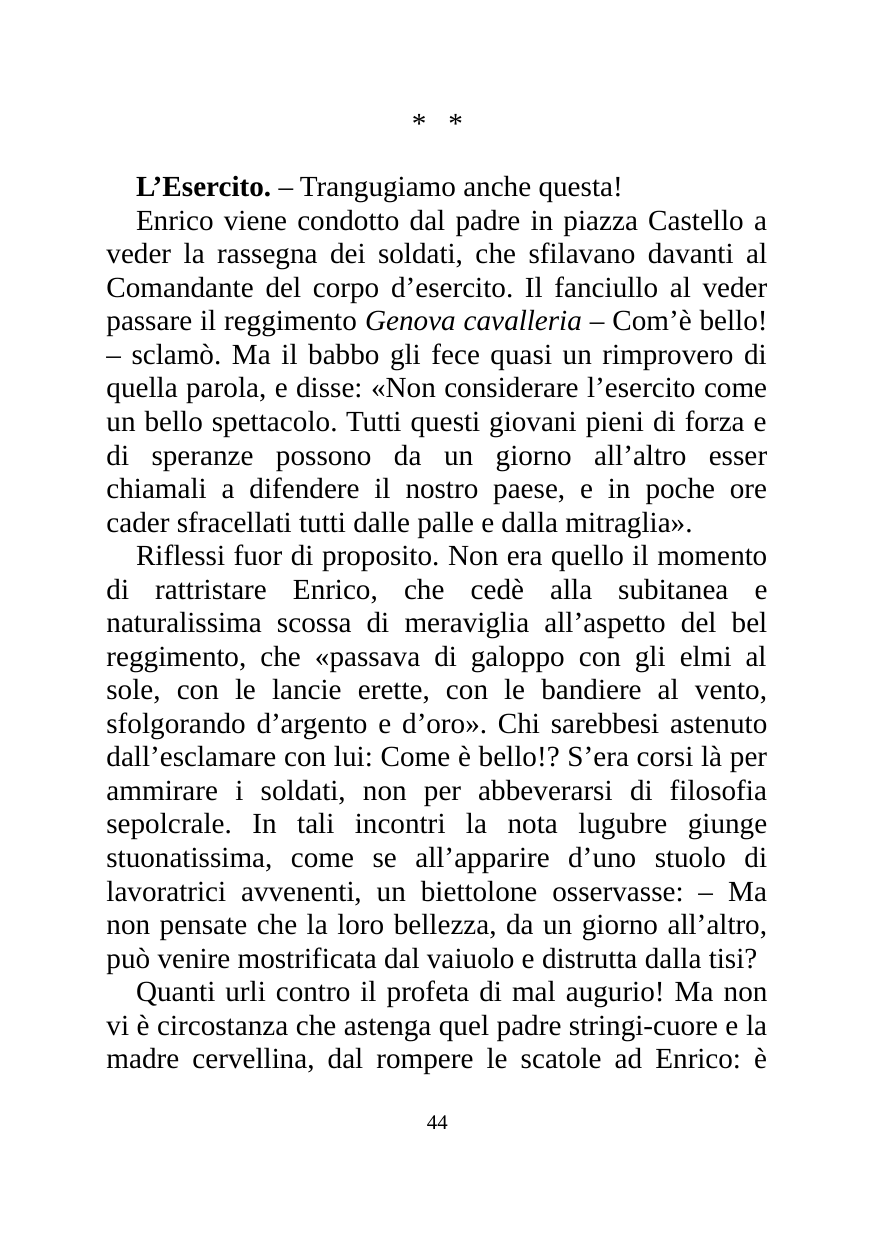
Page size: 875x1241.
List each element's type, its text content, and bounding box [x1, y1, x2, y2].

text Riflessi fuor di proposito. Non era quello il momento di rattristare Enrico, che cedè alla subitanea e naturalissima scossa di meraviglia all’aspetto del bel reggimento, che «passava di galoppo con gli elmi al sole, con le lancie erette, con le bandiere al vento, sfolgorando d’argento e d’oro». Chi sarebbesi astenuto dall’esclamare con lui: Come è bello!? S’era corsi là per ammirare i soldati, non per abbeverarsi di filosofia sepolcrale. In tali incontri la nota lugubre giunge stuonatissima, come se all’apparire d’uno stuolo di lavoratrici avvenenti, un biettolone osservasse: – Ma non pensate che la loro bellezza, da un giorno all’altro, può venire mostrificata dal vaiuolo e distrutta dalla tisi? [106, 538, 768, 974]
text Quanti urli contro il profeta di mal augurio! Ma non vi è circostanza che astenga quel padre stringi-cuore e la madre cervellina, dal rompere le scatole ad Enrico: è [106, 974, 768, 1075]
text * * [106, 106, 768, 140]
text L’Esercito. – Trangugiamo anche questa! [106, 169, 768, 203]
text Enrico viene condotto dal padre in piazza Castello a veder la rassegna dei soldati, che sfilavano davanti al Comandante del corpo d’esercito. Il fanciullo al veder passare il reggimento Genova cavalleria – Com’è bello! – sclamò. Ma il babbo gli fece quasi un rimprovero di quella parola, e disse: «Non considerare l’esercito come un bello spettacolo. Tutti questi giovani pieni di forza e di speranze possono da un giorno all’altro esser chiamali a difendere il nostro paese, e in poche ore cader sfracellati tutti dalle palle e dalla mitraglia». [106, 203, 768, 538]
